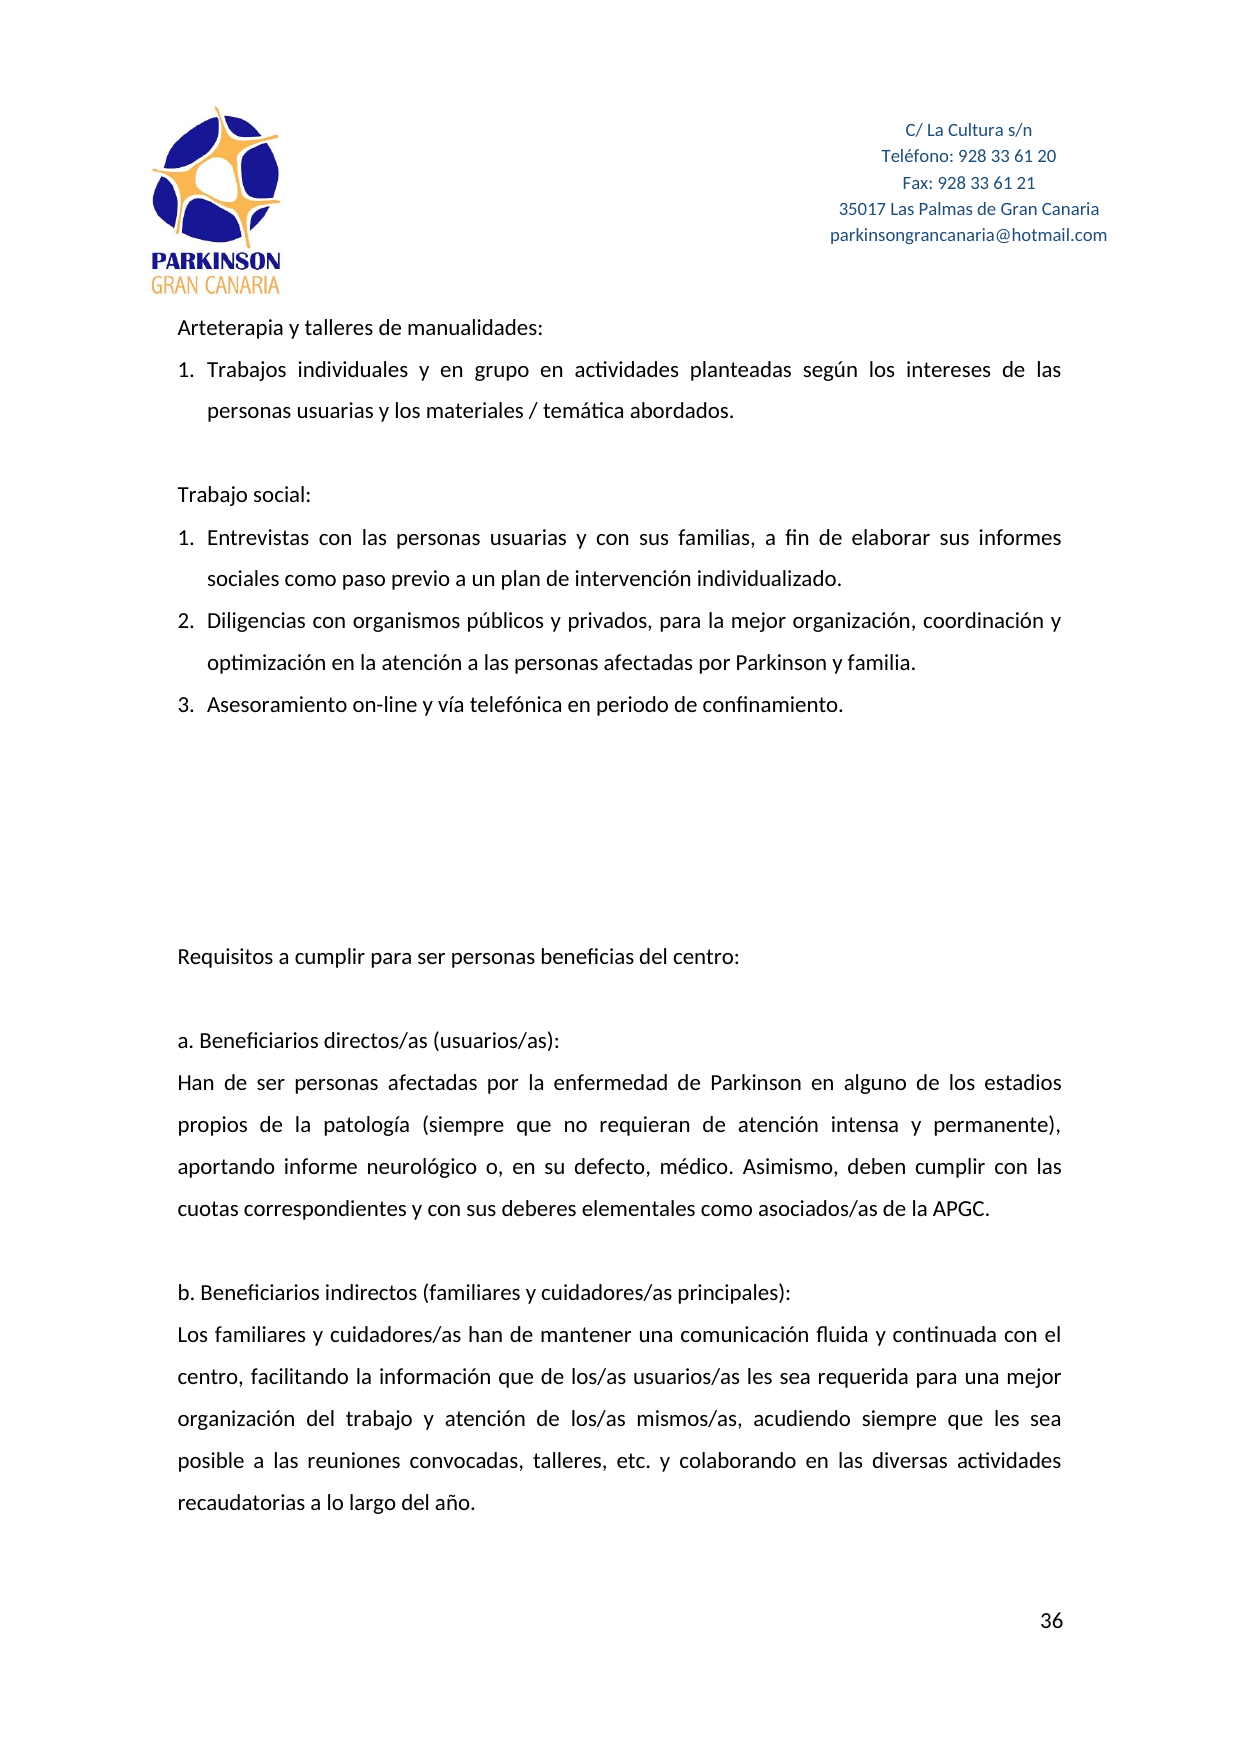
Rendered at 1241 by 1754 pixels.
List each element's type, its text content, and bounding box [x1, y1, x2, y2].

list Entrevistas con las personas usuarias y con sus familias, a fin de elaborar sus informes sociales como paso previo a un plan de intervención individualizado. [177, 523, 1063, 593]
list Trabajos individuales y en grupo en actividades planteadas según los intereses de las personas usuarias y los materiales / temática abordados. [177, 355, 1063, 425]
list Asesoramiento on-line y vía telefónica en periodo de confinamiento. [177, 691, 1063, 718]
text Arteterapia y talleres de manualidades: [177, 283, 1063, 341]
list Diligencias con organismos públicos y privados, para la mejor organización, coordinación y optimización en la atención a las personas afectadas por Parkinson y familia. [177, 607, 1063, 677]
text Trabajo social: [177, 481, 1063, 509]
text a. Beneficiarios directos/as (usuarios/as): [177, 1026, 1063, 1054]
text b. Beneficiarios indirectos (familiares y cuidadores/as principales): [177, 1278, 1063, 1306]
text Los familiares y cuidadores/as han de mantener una comunicación fluida y continuada con el centro, facilitando la información que de los/as usuarios/as les sea requerida para una mejor organización del trabajo y atención de los/as mismos/as, acudiendo siempre que les sea posible a las reuniones convocadas, talleres, etc. y colaborando en las diversas actividades recaudatorias a lo largo del año. [177, 1320, 1063, 1516]
text Han de ser personas afectadas por la enfermedad de Parkinson en alguno de los estadios propios de la patología (siempre que no requieran de atención intensa y permanente), aportando informe neurológico o, en su defecto, médico. Asimismo, deben cumplir con las cuotas correspondientes y con sus deberes elementales como asociados/as de la APGC. [177, 1068, 1063, 1222]
text Requisitos a cumplir para ser personas beneficias del centro: [177, 942, 1063, 970]
